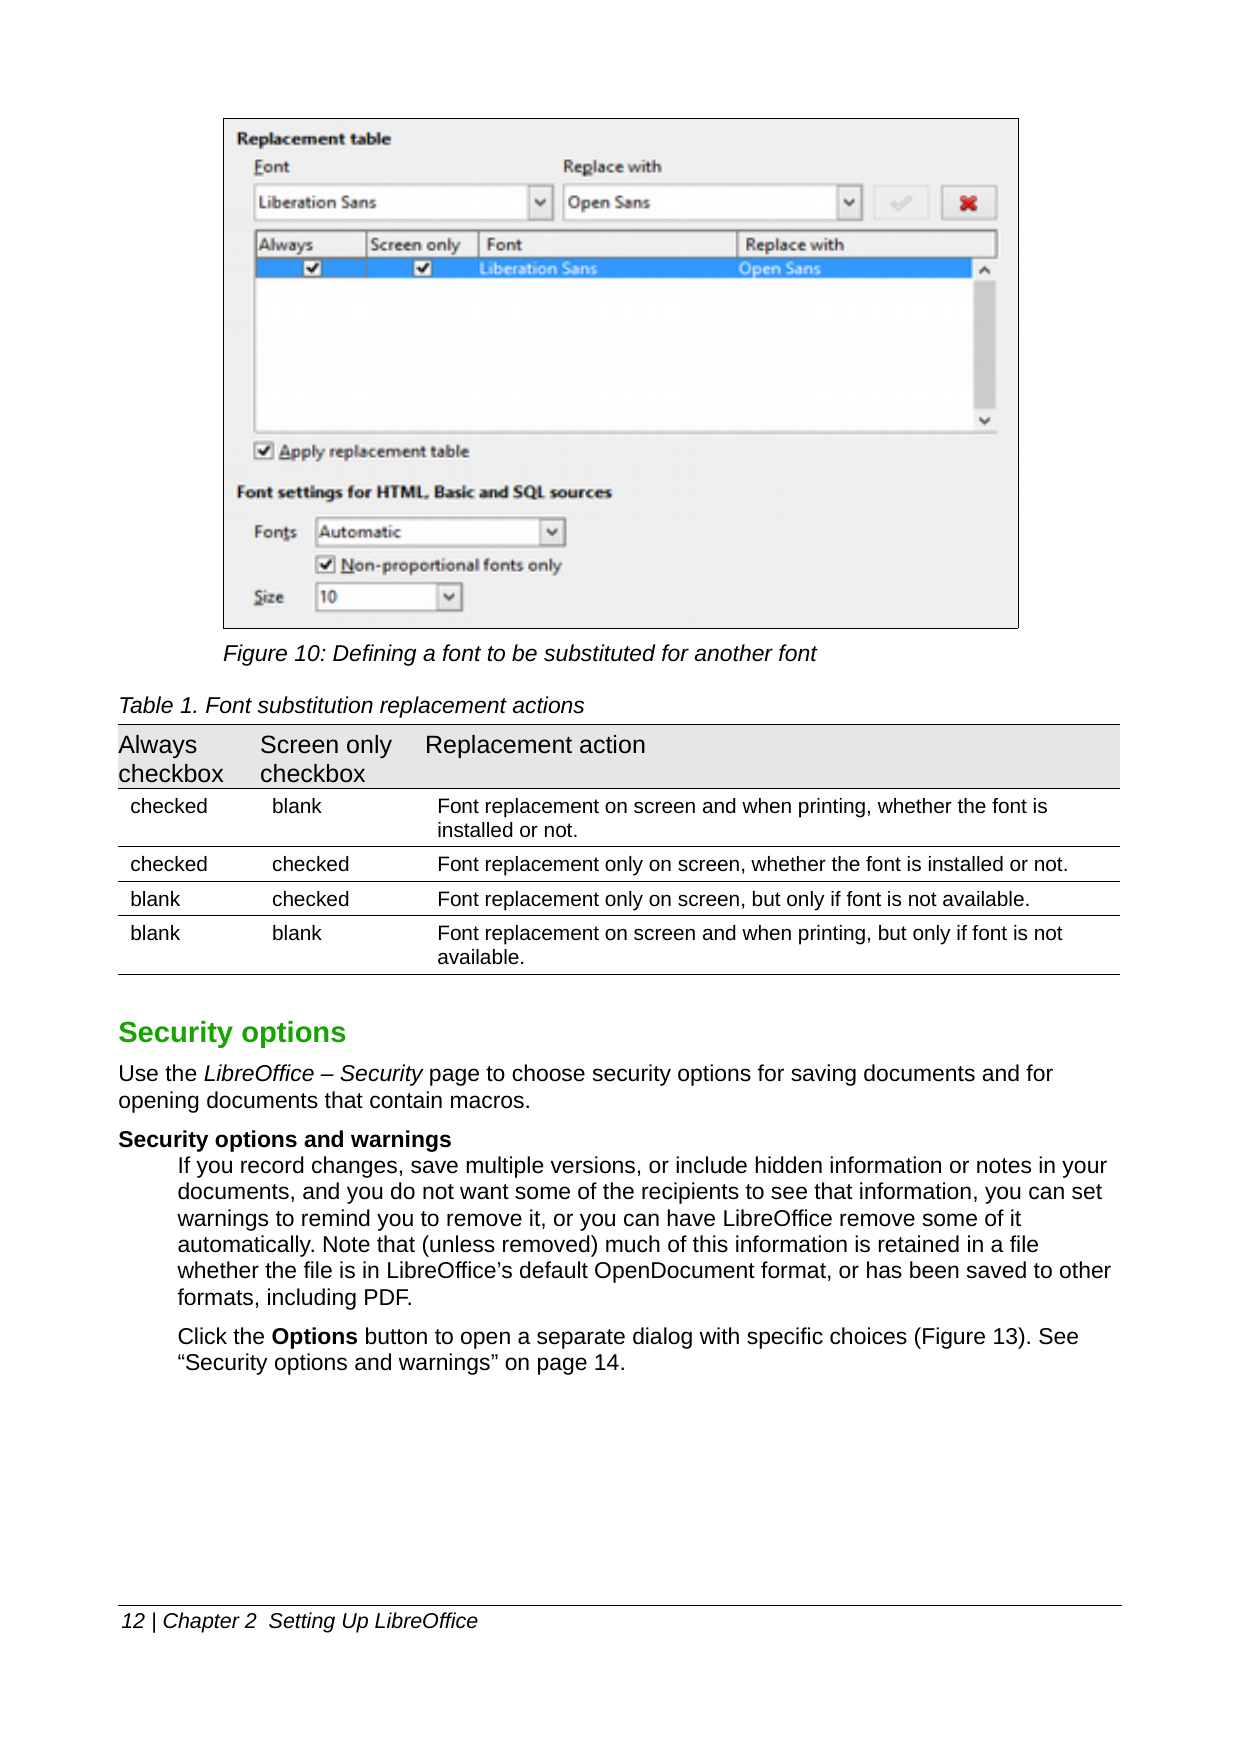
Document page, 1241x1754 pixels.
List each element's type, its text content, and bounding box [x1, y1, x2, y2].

table_cell Font replacement on screen and when printing, whether the font is installed or not. [425, 789, 1120, 846]
table_cell checked [260, 882, 425, 915]
text Security options and warnings [118, 1126, 1122, 1152]
table_cell blank [260, 789, 425, 846]
table_cell checked [118, 789, 260, 846]
text Use the LibreOffice – Security page to choose security options for saving documents and for opening documents that contain macros. [118, 1060, 1122, 1113]
table_header Always checkbox [118, 725, 260, 788]
subtitle Security options [118, 1015, 1122, 1049]
table_cell Font replacement only on screen, but only if font is not available. [425, 882, 1120, 915]
text Table 1. Font substitution replacement actions [118, 692, 1122, 718]
table_cell Font replacement only on screen, whether the font is installed or not. [425, 847, 1120, 881]
text If you record changes, save multiple versions, or include hidden information or notes in your documents, and you do not want some of the recipients to see that information, you can set warnings to remind you to remove it, or you can have LibreOffice remove some of it automatically. Note that (unless removed) much of this information is retained in a file whether the file is in LibreOffice’s default OpenDocument format, or has been saved to other formats, including PDF. [177, 1152, 1122, 1310]
table_cell blank [260, 916, 425, 974]
table_cell Font replacement on screen and when printing, but only if font is not available. [425, 916, 1120, 974]
table_cell checked [118, 847, 260, 881]
table_header Screen only checkbox [260, 725, 425, 788]
picture [224, 119, 1018, 628]
text Figure 10: Defining a font to be substituted for another font [223, 640, 1017, 666]
table_cell blank [118, 916, 260, 974]
table_cell checked [260, 847, 425, 881]
table_header Replacement action [425, 725, 1120, 788]
table_cell blank [118, 882, 260, 915]
text Click the Options button to open a separate dialog with specific choices (Figure 13). See “Security options and warnings” on page 14. [177, 1323, 1122, 1375]
